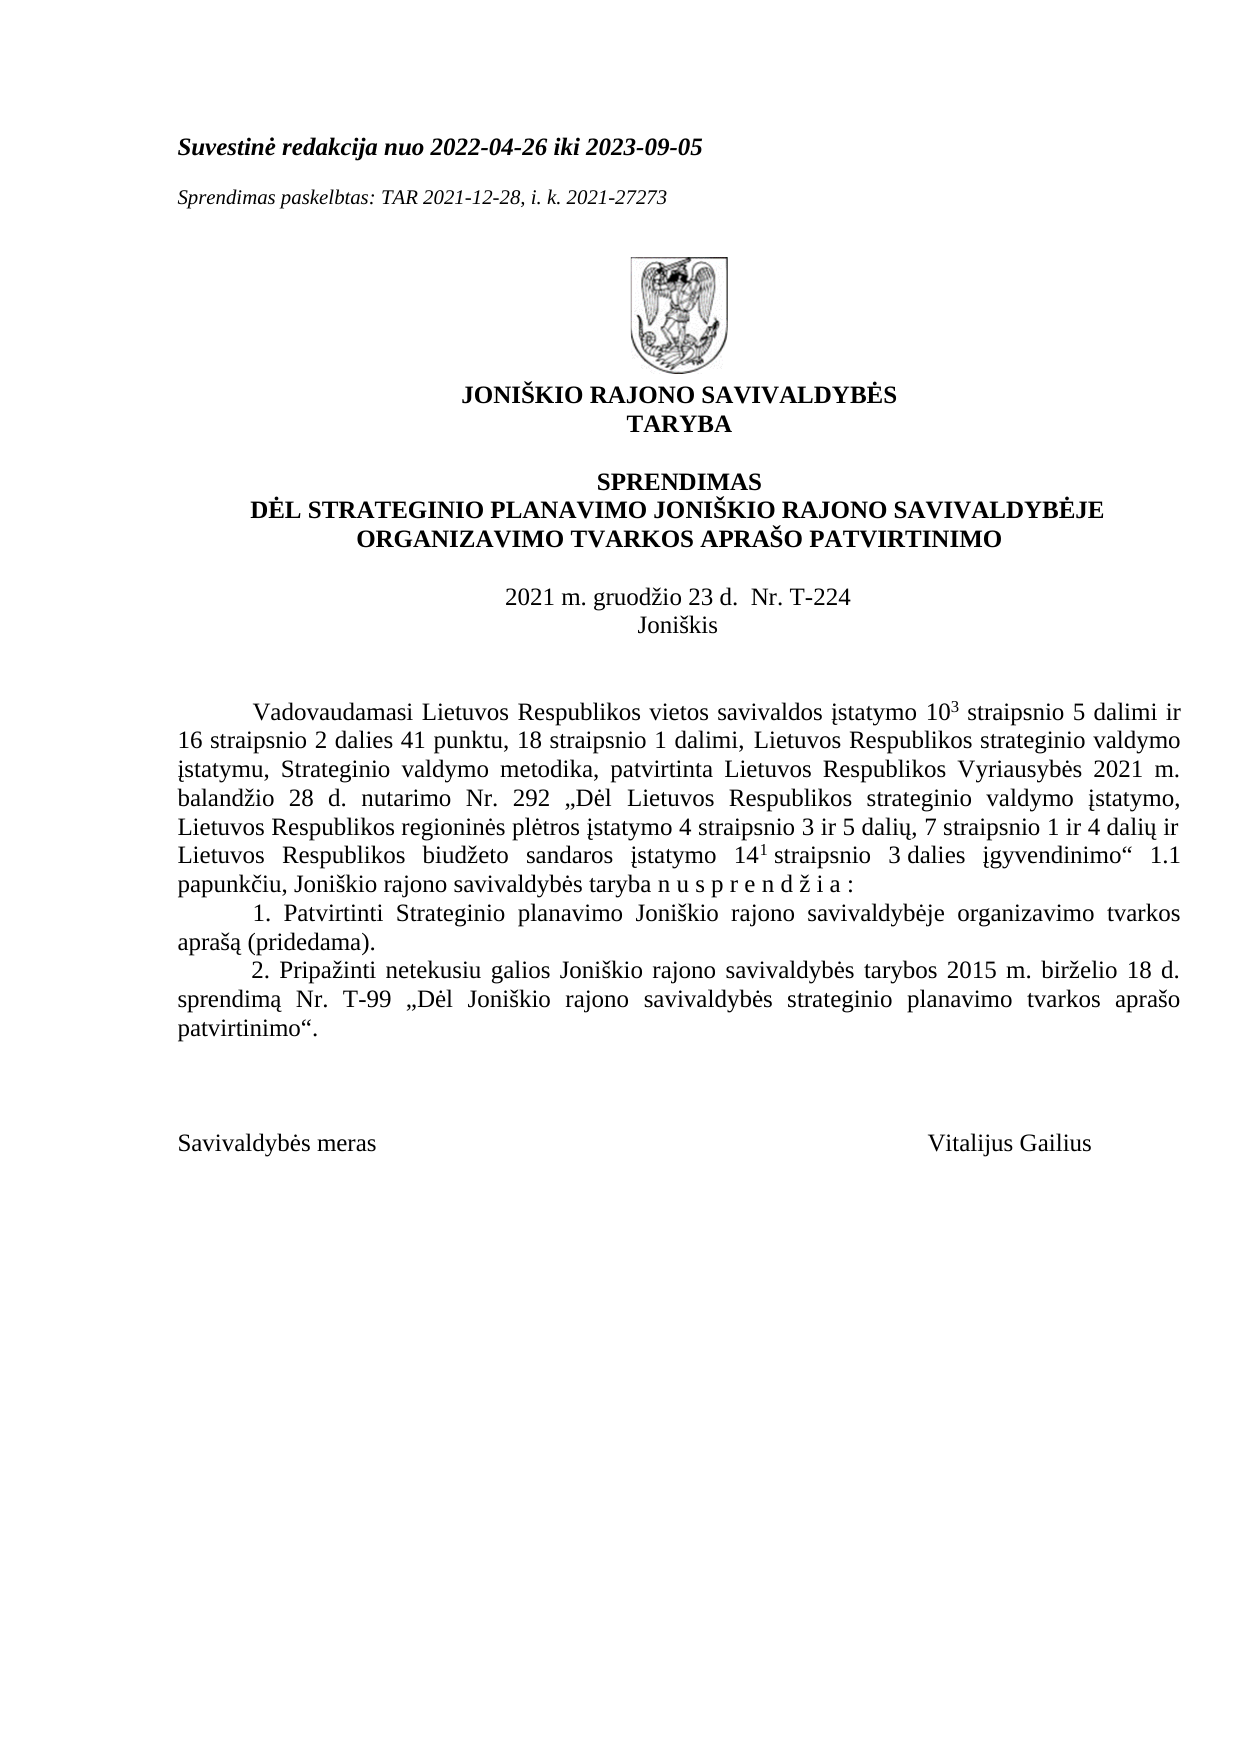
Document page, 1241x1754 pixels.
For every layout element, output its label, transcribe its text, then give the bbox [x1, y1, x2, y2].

text Joniškio rajono savivaldybės TARYBA [177, 380, 1181, 438]
text Vadovaudamasi Lietuvos Respublikos vietos savivaldos įstatymo 103 straipsnio 5 dalimi ir 16 straipsnio 2 dalies 41 punktu, 18 straipsnio 1 dalimi, Lietuvos Respublikos strateginio valdymo įstatymu, Strateginio valdymo metodika, patvirtinta Lietuvos Respublikos Vyriausybės 2021 m. balandžio 28 d. nutarimo Nr. 292 „Dėl Lietuvos Respublikos strateginio valdymo įstatymo, Lietuvos Respublikos regioninės plėtros įstatymo 4 straipsnio 3 ir 5 dalių, 7 straipsnio 1 ir 4 dalių ir Lietuvos Respublikos biudžeto sandaros įstatymo 141 straipsnio 3 dalies įgyvendinimo“ 1.1 papunkčiu, Joniškio rajono savivaldybės taryba nusprendžia: [177, 697, 1181, 898]
text 2. Pripažinti netekusiu galios Joniškio rajono savivaldybės tarybos 2015 m. birželio 18 d. sprendimą Nr. T-99 „Dėl Joniškio rajono savivaldybės strateginio planavimo tvarkos aprašo patvirtinimo“. [177, 955, 1181, 1042]
text Suvestinė redakcija nuo 2022-04-26 iki 2023-09-05 [177, 132, 1181, 161]
text 2021 m. gruodžio 23 d. Nr. T-224 [174, 582, 1181, 610]
text DĖL STRATEGINIO PLANAVIMO JONIŠKIO RAJONO SAVIVALDYBĖJE ORGANIZAVIMO TVARKOS APRAŠO PATVIRTINIMO [174, 495, 1181, 553]
text Sprendimas paskelbtas: TAR 2021-12-28, i. k. 2021-27273 [177, 185, 1181, 209]
text 1. Patvirtinti Strateginio planavimo Joniškio rajono savivaldybėje organizavimo tvarkos aprašą (pridedama). [177, 898, 1181, 955]
text Joniškis [174, 610, 1181, 639]
text Savivaldybės meras Vitalijus Gailius [177, 1128, 1181, 1157]
text SPRENDIMAS [177, 467, 1181, 495]
